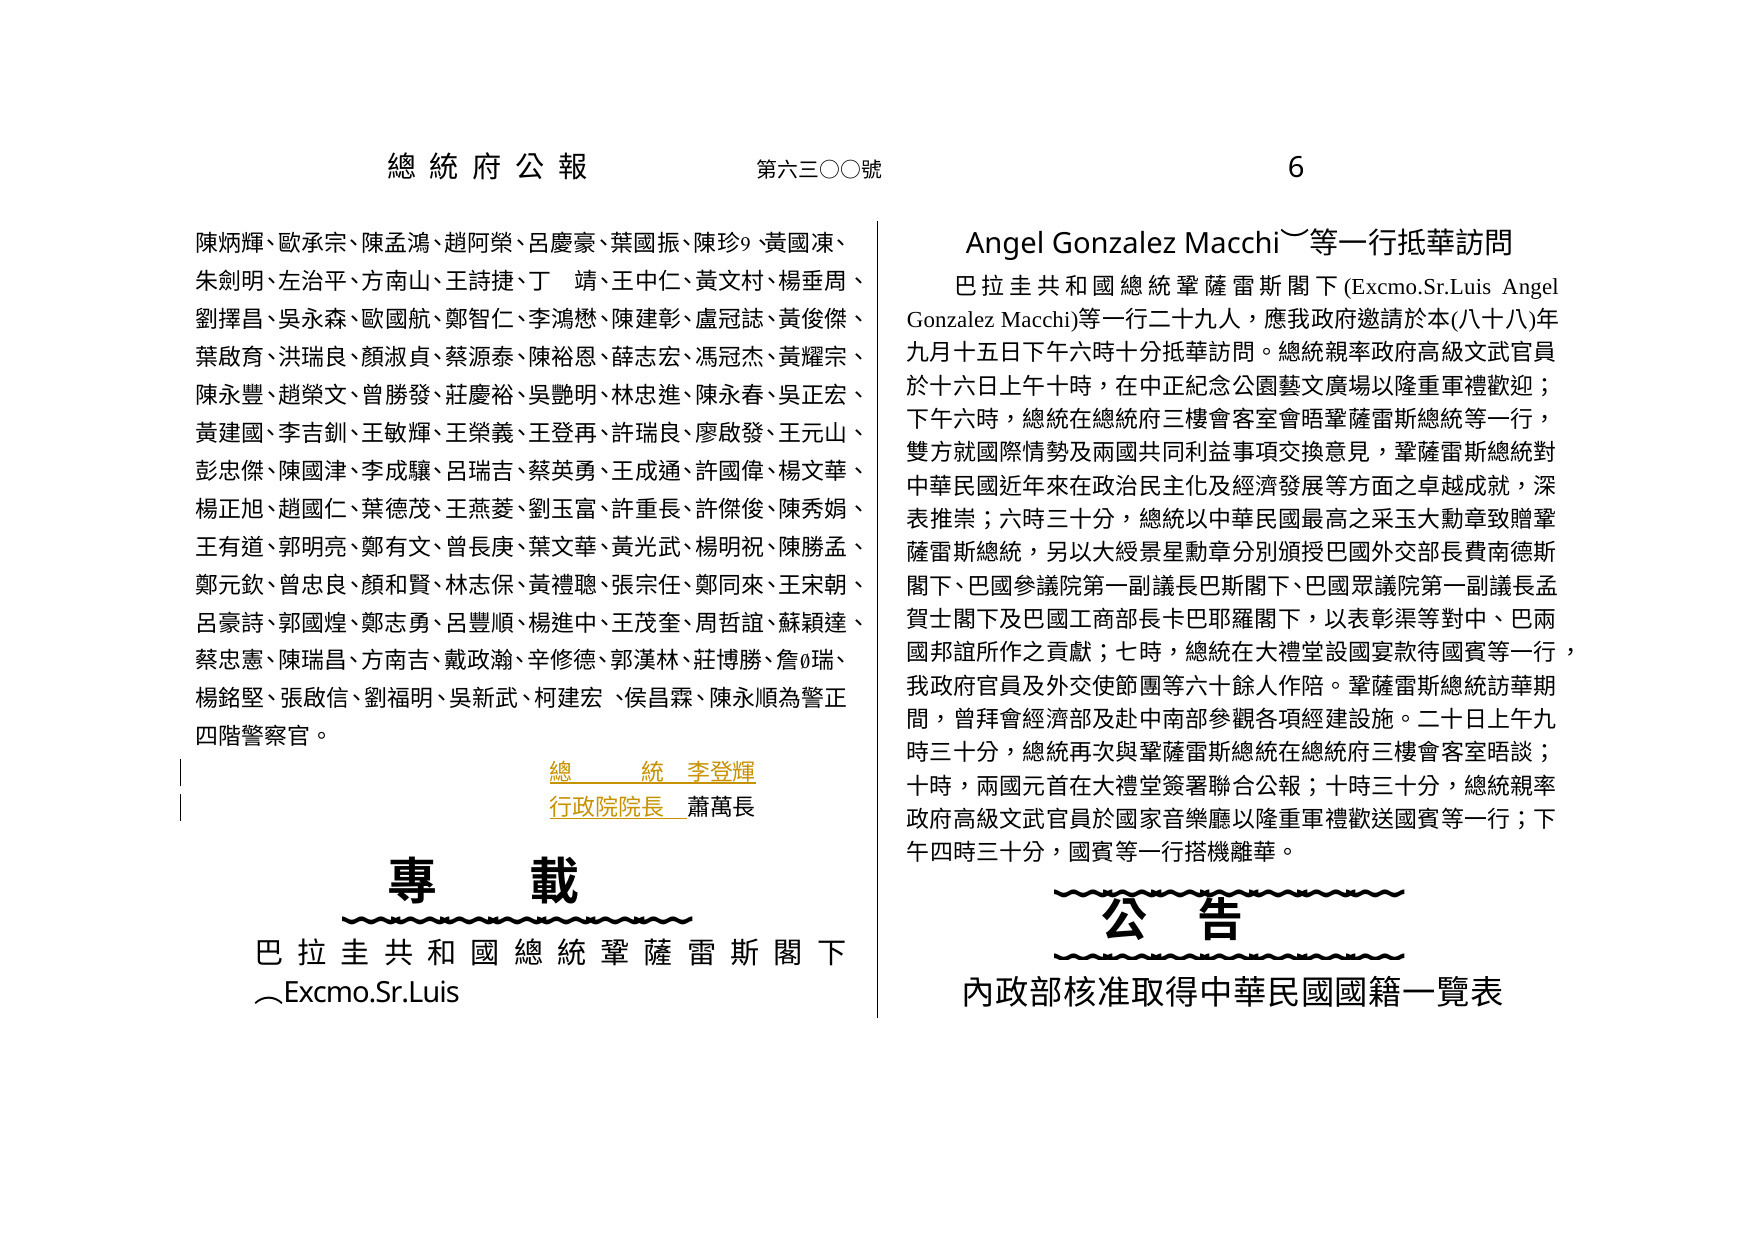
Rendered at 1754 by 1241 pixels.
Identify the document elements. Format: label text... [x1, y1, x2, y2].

table_cell 專載 [340, 853, 852, 904]
table_cell [904, 893, 1051, 944]
table_header [904, 868, 1051, 892]
table_cell ﹏﹏﹏﹏﹏﹏﹏ [1051, 945, 1564, 963]
text 巴拉圭共和國總統鞏薩雷斯閣下(Excmo.Sr.Luis Angel Gonzalez Macchi)等一行二十九人，應我政府邀請於本(八十八)年九月十五日下午六時十分抵華訪問。總統親率政府高級文武官員於十六日上午十時，在中正紀念公園藝文廣場以隆重軍禮歡迎；下午六時，總統在總統府三樓會客室會晤鞏薩雷斯總統等一行，雙方就國際情勢及兩國共同利益事項交換意見，鞏薩雷斯總統對中華民國近年來在政治民主化及經濟發展等方面之卓越成就，深表推崇；六時三十分，總統以中華民國最高之采玉大勳章致贈鞏薩雷斯總統，另以大綬景星勳章分別頒授巴國外交部長費南德斯閣下、巴國參議院第一副議長巴斯閣下、巴國眾議院第一副議長孟賀士閣下及巴國工商部長卡巴耶羅閣下，以表彰渠等對中、巴兩國邦誼所作之貢獻；七時，總統在大禮堂設國宴款待國賓等一行，我政府官員及外交使節團等六十餘人作陪。鞏薩雷斯總統訪華期間，曾拜會經濟部及赴中南部參觀各項經建設施。二十日上午九時三十分，總統再次與鞏薩雷斯總統在總統府三樓會客室晤談；十時，兩國元首在大禮堂簽署聯合公報；十時三十分，總統親率政府高級文武官員於國家音樂廳以隆重軍禮歡送國賓等一行；下午四時三十分，國賓等一行搭機離華。 [907, 267, 1559, 867]
text 行政院院長 蕭萬長 [195, 794, 847, 821]
text Angel Gonzalez Macchi︶等一行抵華訪問 [966, 222, 1559, 261]
table_cell [192, 905, 340, 927]
table_cell [904, 945, 1051, 963]
table_header ﹏﹏﹏﹏﹏﹏﹏ [1051, 868, 1564, 892]
text 任命許芝綾、趙焜雄、周順和、楊景富、林永升、吳永敏、胡瑩堅、劉有本、趙嘉協、陳俊華、楊清華、陳耀宗、吳吉裕、劉登義、林俊發、洪明構、林志盛、許茂群、黃津津、王敏偉、呂志展、侯慧坊、洪淑芬、陳萬能、吳孟宗、張德川、許玉樺、陳昌鈺、陳文志、張滿在、王仙賜、張泰銘、胡哲旗、張弘志、何東鴻、呂正清、許德麟、黃文敏、何劉進順、楊哲忠、王滿堂、陳旗益、陳英正、蔡鴻猷、蔡振中、范才文、許苗菁、翁明俊、莊光大、許自發、蔡明宏、洪國備、蔡文堯、陳興良、呂華生、林秋郎、曾曉鵬、蔡啟文、呂政宏、吳晃輝、董晏羽、王明瑞、陳正隆、蘇錦龍、高敏郎、呂玉錫、尤榮記、方嘉鴻、鄭一鵬、薛長榮、吳進發、薛政城、陳俊華、王進雄、林德祿、陳全財、陳玉順、林發仁、林清燦、李興仁、蔡神四、蔡錦軾、呂村龍、呂德榮、歐煥淙、蔡丁賢、辛俊邦、蕭啟育、呂虔誦、林旭光、許維琪、錢益立、張繼良、許再吉、蔡文士、陳德利、高文晃、戴建章、蔡育瑋、陳文旺、呂志全、許祖勇、王聯輝、陳裕龍、楊清擇、陳岳夆、洪自琳、胡文進、蔡頂順、林志哲、許志程、高長春、莊進富、葉文豪、陳修身、顏雍哲、王平松、蔡興智、陳俊益、辛進裕、陳高治、許明財、楊弘寬、蔡進財、姚永勝、梁曉芬、陳永福、辛有登、李啟宏、楊坤鎮、沈瑞中、王界程、邵志信、王照世、黃英琪、林國平、許志達、張立志、歐秉豐、林瑞盛、許正僖、歐添壽、林弘道、賴德榮、夏光榮、蔡鴻斌、歐棟豐、林清鑫、歐修信、吳榮誠、黃勝宗、謝明德、陳順得、莊伯勝、林志成、蘇林輝、陳明良、黃勝建、王富鈞、呂國有、蕭維新、蔡文龍、黃嘉臺、蔡金正、歐順興、高源宏、劉進東、陳騰雄、李明典、洪永維、陳正德、陳介平、蘇明輝、許順發、黃昭銘、葉慶輝、許天福、李慶財、李玉祥、張坤旺、張國璽、洪乾都、辛耀堂、廖重成、洪建國、歐順仁、溫家宏、陳克恭、莊國隆、陳炳輝、歐承宗、陳孟鴻、趙阿榮、呂慶豪、葉國振、陳珍、黃國凍、朱劍明、左治平、方南山、王詩捷、丁 靖、王中仁、黃文村、楊垂周、劉擇昌、吳永森、歐國航、鄭智仁、李鴻懋、陳建彰、盧冠誌、黃俊傑、葉啟育、洪瑞良、顏淑貞、蔡源泰、陳裕恩、薛志宏、馮冠杰、黃耀宗、陳永豐、趙榮文、曾勝發、莊慶裕、吳艷明、林忠進、陳永春、吳正宏、黃建國、李吉釧、王敏輝、王榮義、王登再、許瑞良、廖啟發、王元山、彭忠傑、陳國津、李成驤、呂瑞吉、蔡英勇、王成通、許國偉、楊文華、楊正旭、趙國仁、葉德茂、王燕菱、劉玉富、許重長、許傑俊、陳秀娟、王有道、郭明亮、鄭有文、曾長庚、葉文華、黃光武、楊明祝、陳勝孟、鄭元欽、曾忠良、顏和賢、林志保、黃禮聰、張宗任、鄭同來、王宋朝、呂豪詩、郭國煌、鄭志勇、呂豐順、楊進中、王茂奎、周哲誼、蘇穎達、蔡忠憲、陳瑞昌、方南吉、戴政瀚、辛修德、郭漢林、莊博勝、詹瑞、楊銘堅、張啟信、劉福明、吳新武、柯建宏 、侯昌霖、陳永順為警正四階警察官。 [195, 222, 847, 752]
text 巴拉圭共和國總統鞏薩雷斯閣下︵Excmo.Sr.Luis [254, 932, 847, 1011]
text 內政部核准取得中華民國國籍一覽表 [907, 963, 1559, 1017]
table_cell ﹏﹏﹏﹏﹏﹏﹏ [340, 905, 852, 927]
table_cell 公告 [1051, 893, 1564, 944]
table_header [192, 830, 340, 852]
text 總 統 李登輝 [195, 759, 847, 786]
table_header ﹏﹏﹏﹏﹏﹏﹏ [340, 830, 852, 852]
table_cell [192, 853, 340, 904]
